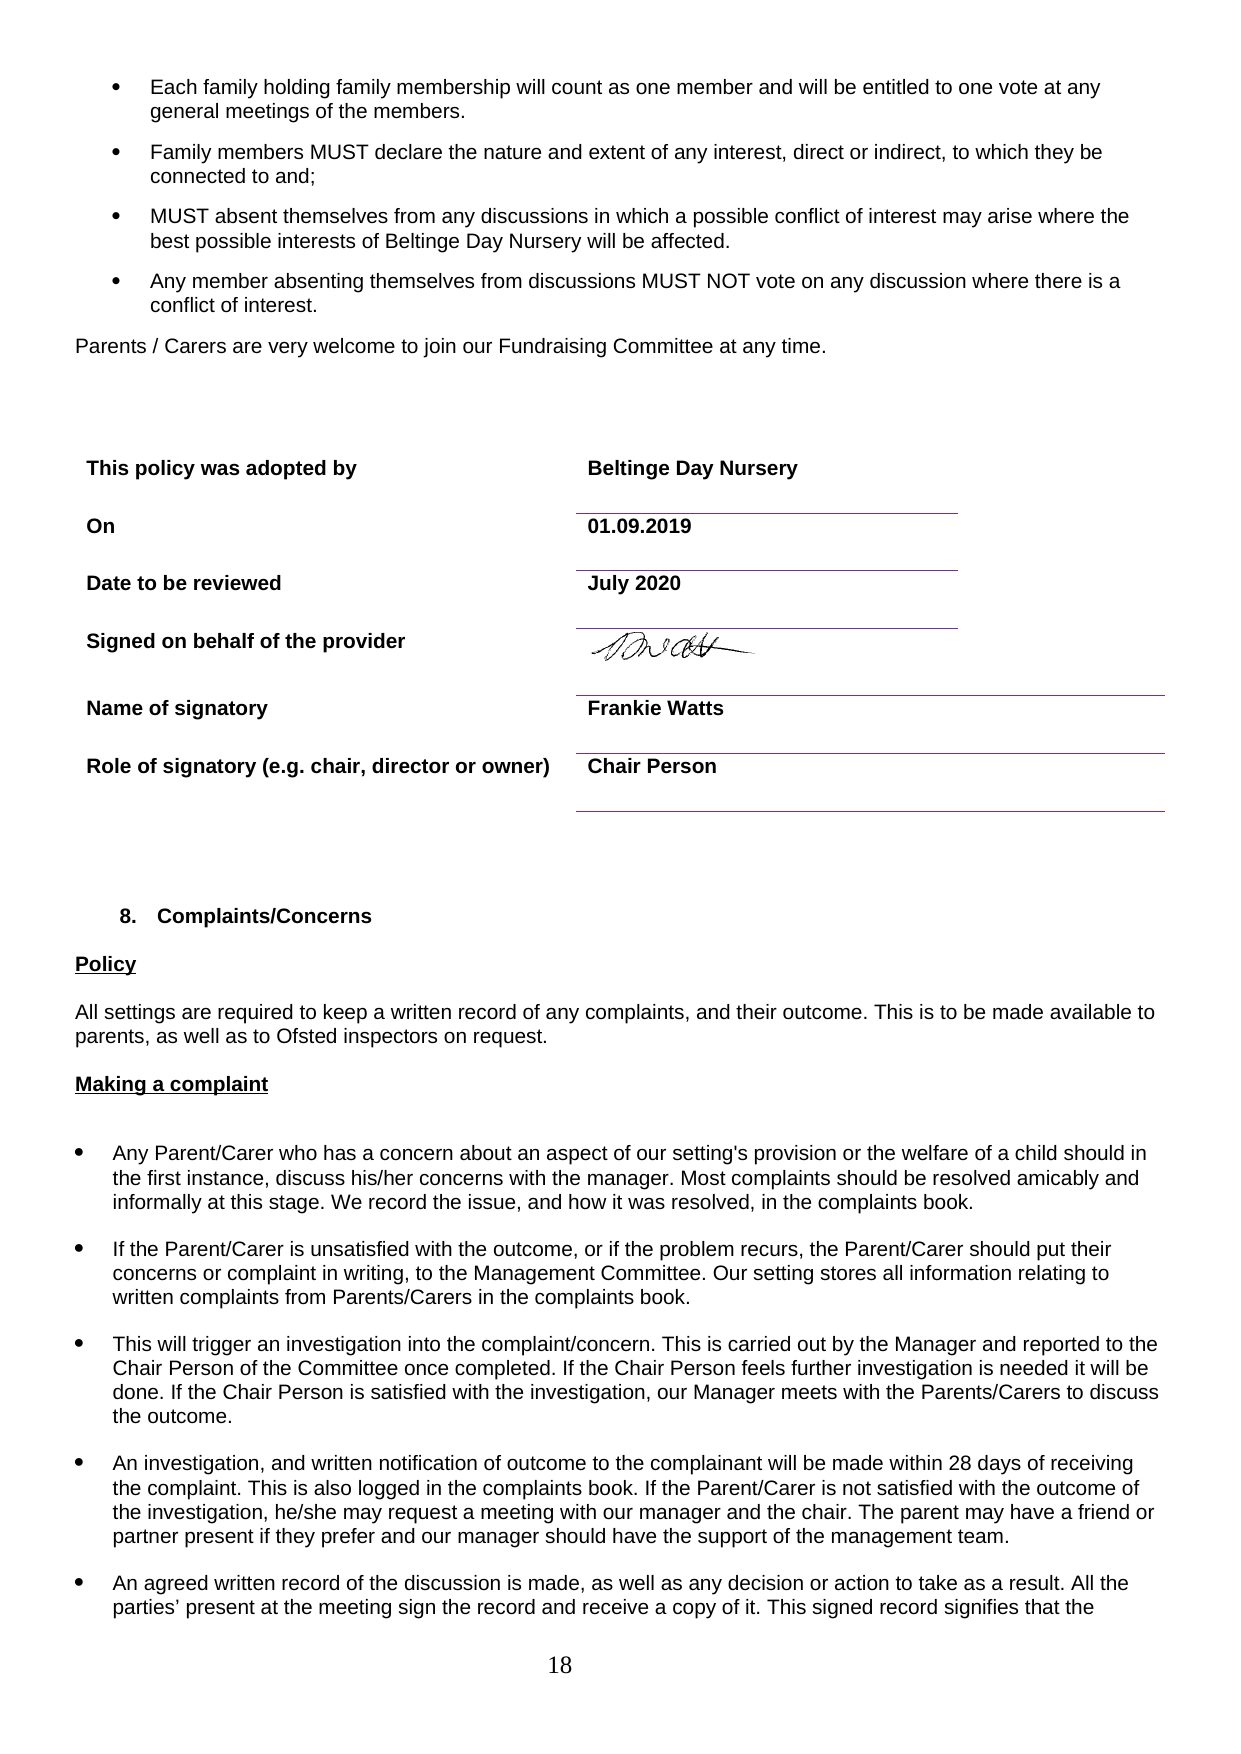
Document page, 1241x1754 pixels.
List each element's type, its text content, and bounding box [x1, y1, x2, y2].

list MUST absent themselves from any discussions in which a possible conflict of interest may arise where the best possible interests of Beltinge Day Nursery will be affected. [112, 204, 1165, 252]
list An agreed written record of the discussion is made, as well as any decision or action to take as a result. All the parties’ present at the meeting sign the record and receive a copy of it. This signed record signifies that the [75, 1570, 1165, 1619]
text Parents / Carers are very welcome to join our Fundraising Committee at any time. [75, 334, 1165, 358]
table_cell [958, 513, 1165, 570]
list Each family holding family membership will count as one member and will be entitled to one vote at any general meetings of the members. [112, 75, 1165, 123]
table_cell [576, 628, 1165, 695]
table_header [958, 456, 1165, 512]
text All settings are required to keep a written record of any complaints, and their outcome. This is to be made available to parents, as well as to Ofsted inspectors on request. [75, 1000, 1165, 1048]
table_cell July 2020 [576, 571, 958, 628]
table_cell Role of signatory (e.g. chair, director or owner) [75, 753, 576, 811]
table_cell 01.09.2019 [576, 514, 958, 570]
list Any Parent/Carer who has a concern about an aspect of our setting's provision or the welfare of a child should in the first instance, discuss his/her concerns with the manager. Most complaints should be resolved amicably and informally at this stage. We record the issue, and how it was resolved, in the complaints book. [75, 1141, 1165, 1213]
table_header This policy was adopted by [75, 456, 576, 512]
list An investigation, and written notification of outcome to the complainant will be made within 28 days of receiving the complaint. This is also logged in the complaints book. If the Parent/Carer is not satisfied with the outcome of the investigation, he/she may request a meeting with our manager and the chair. The parent may have a friend or partner present if they prefer and our manager should have the support of the management team. [75, 1451, 1165, 1547]
list If the Parent/Carer is unsatisfied with the outcome, or if the problem recurs, the Parent/Carer should put their concerns or complaint in writing, to the Management Committee. Our setting stores all information relating to written complaints from Parents/Carers in the complaints book. [75, 1236, 1165, 1309]
table_cell Name of signatory [75, 695, 576, 753]
table_cell Frankie Watts [576, 696, 1165, 753]
table_cell Chair Person [576, 754, 1165, 811]
table_header Beltinge Day Nursery [576, 456, 958, 512]
text Making a complaint [75, 1072, 1165, 1096]
table_cell [958, 570, 1165, 628]
table_cell Signed on behalf of the provider [75, 628, 576, 695]
table_cell Date to be reviewed [75, 570, 576, 628]
list This will trigger an investigation into the complaint/concern. This is carried out by the Manager and reported to the Chair Person of the Committee once completed. If the Chair Person feels further investigation is needed it will be done. If the Chair Person is satisfied with the investigation, our Manager meets with the Parents/Carers to discuss the outcome. [75, 1332, 1165, 1428]
list Any member absenting themselves from discussions MUST NOT vote on any discussion where there is a conflict of interest. [112, 269, 1165, 317]
list Complaints/Concerns [119, 904, 1165, 928]
text Policy [75, 952, 1165, 976]
table_cell On [75, 513, 576, 570]
list Family members MUST declare the nature and extent of any interest, direct or indirect, to which they be connected to and; [112, 140, 1165, 188]
